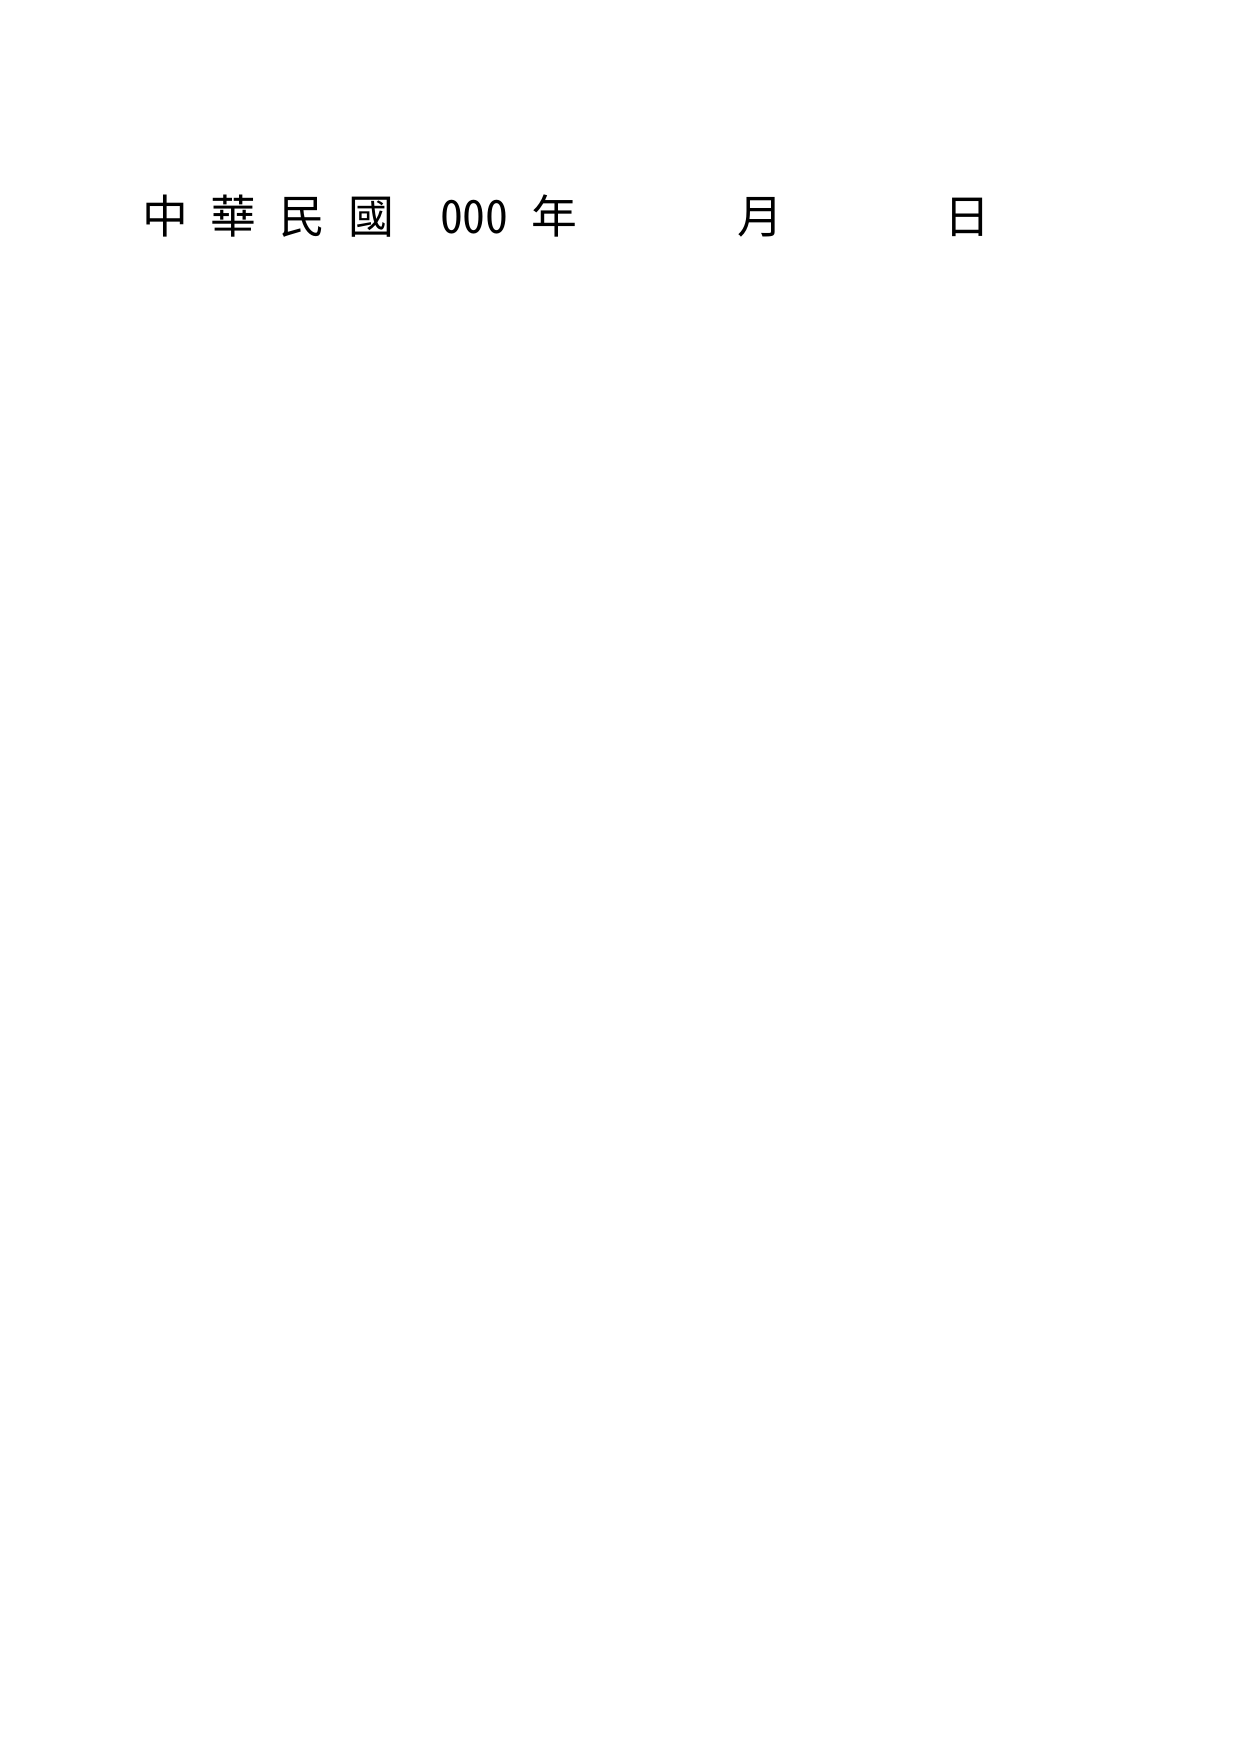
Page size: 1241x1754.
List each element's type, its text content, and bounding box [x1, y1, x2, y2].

text 中 華 民 國 000 年 月 日 [142, 181, 1098, 247]
